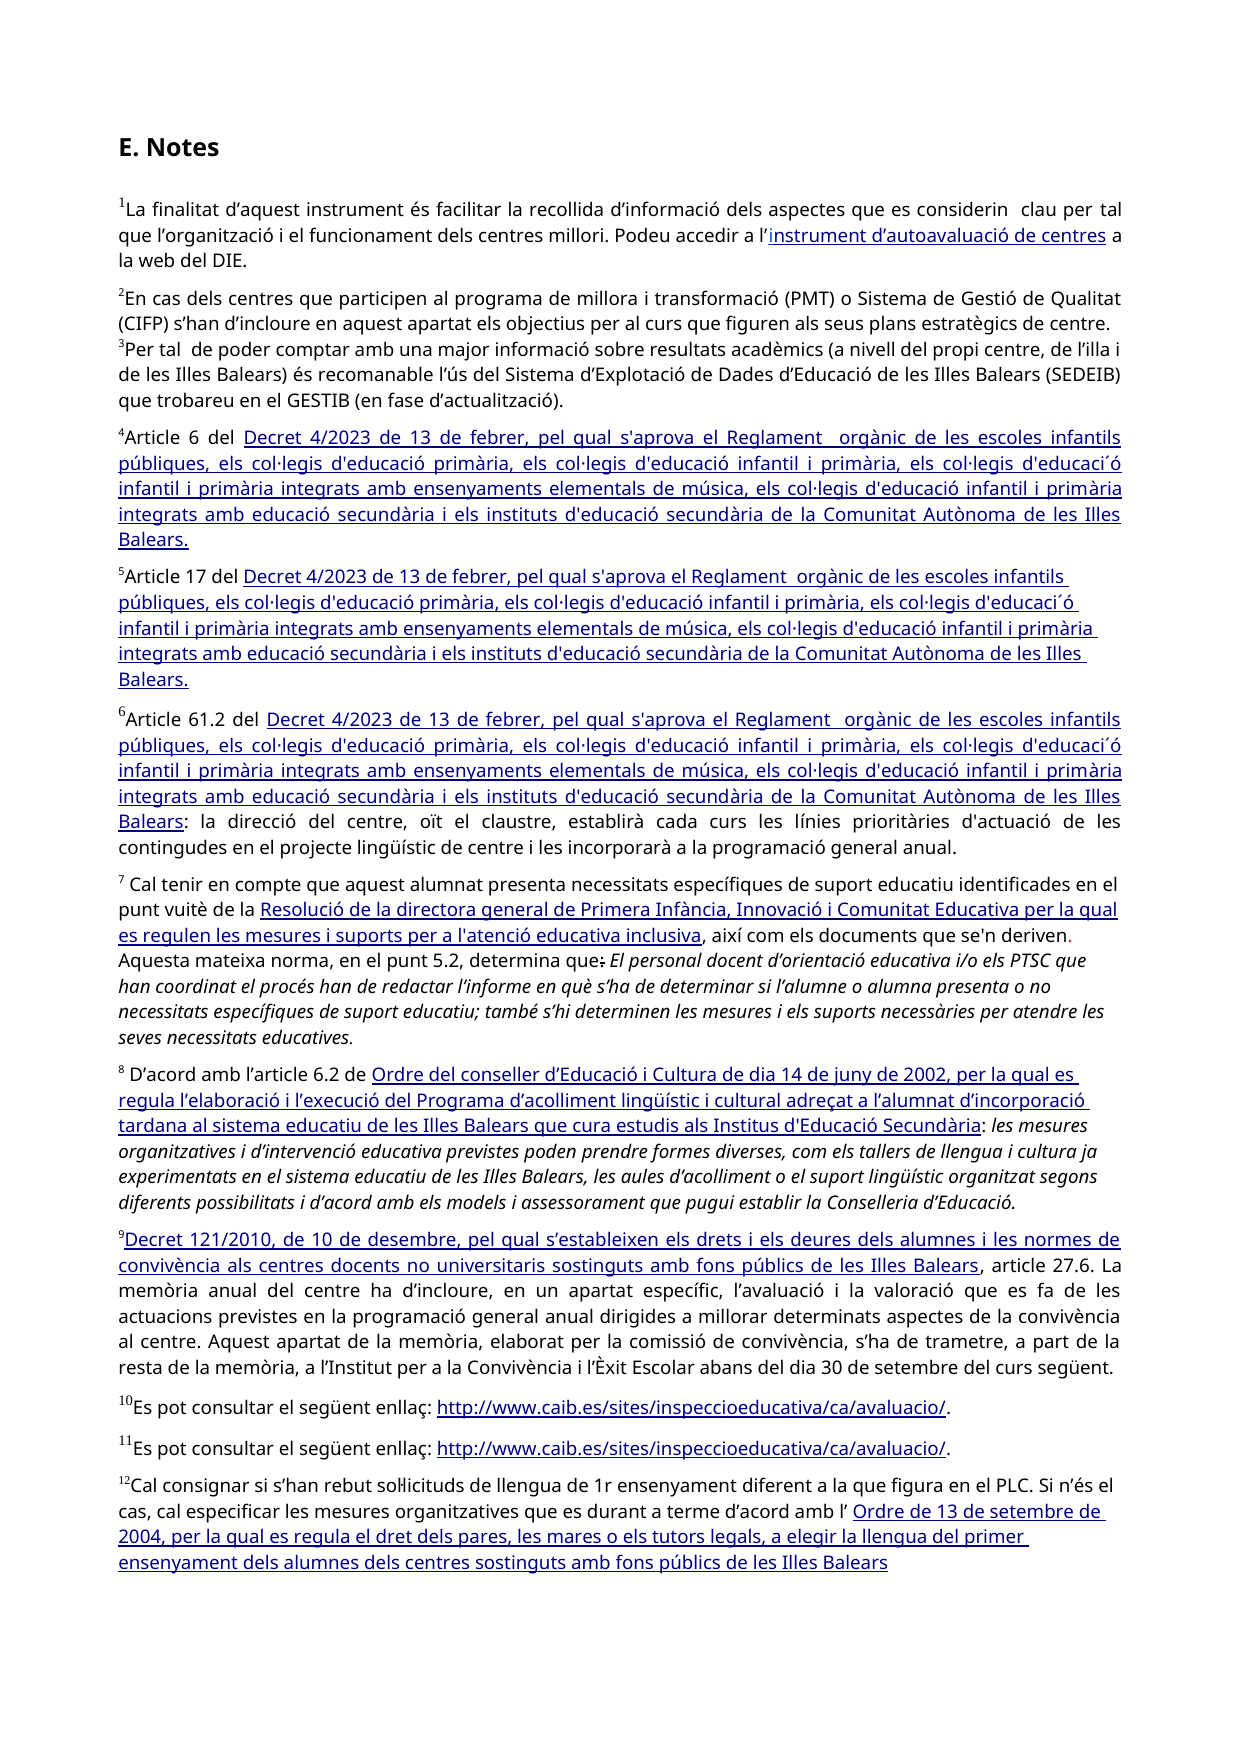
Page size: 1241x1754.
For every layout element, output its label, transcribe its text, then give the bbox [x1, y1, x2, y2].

list Cal tenir en compte que aquest alumnat presenta necessitats específiques de suport educatiu identificades en el punt vuitè de la Resolució de la directora general de Primera Infància, Innovació i Comunitat Educativa per la qual es regulen les mesures i suports per a l'atenció educativa inclusiva, així com els documents que se'n deriven. Aquesta mateixa norma, en el punt 5.2, determina que: El personal docent d’orientació educativa i/o els PTSC que han coordinat el procés han de redactar l’informe en què s’ha de determinar si l’alumne o alumna presenta o no necessitats específiques de suport educatiu; també s’hi determinen les mesures i els suports necessàries per atendre les seves necessitats educatives. [118, 871, 1122, 1050]
text En cas dels centres que participen al programa de millora i transformació (PMT) o Sistema de Gestió de Qualitat (CIFP) s’han d’incloure en aquest apartat els objectius per al curs que figuren als seus plans estratègics de centre. [118, 285, 1122, 336]
list Es pot consultar el següent enllaç: http://www.caib.es/sites/inspeccioeducativa/ca/avaluacio/. [118, 1391, 1122, 1420]
list D’acord amb l’article 6.2 de Ordre del conseller d’Educació i Cultura de dia 14 de juny de 2002, per la qual es regula l’elaboració i l’execució del Programa d’acolliment lingüístic i cultural adreçat a l’alumnat d’incorporació tardana al sistema educatiu de les Illes Balears que cura estudis als Institus d'Educació Secundària: les mesures organitzatives i d’intervenció educativa previstes poden prendre formes diverses, com els tallers de llengua i cultura ja experimentats en el sistema educatiu de les Illes Balears, les aules d’acolliment o el suport lingüístic organitzat segons diferents possibilitats i d’acord amb els models i assessorament que pugui establir la Conselleria d’Educació. [118, 1062, 1122, 1215]
text La finalitat d’aquest instrument és facilitar la recollida d’informació dels aspectes que es considerin clau per tal que l’organització i el funcionament dels centres millori. Podeu accedir a l’instrument d’autoavaluació de centres a la web del DIE. [118, 193, 1122, 273]
text integrats amb educació secundària i els instituts d'educació secundària de la Comunitat Autònoma de les Illes Balears. [118, 499, 1122, 552]
list Cal consignar si s’han rebut sol·licituds de llengua de 1r ensenyament diferent a la que figura en el PLC. Si n’és el cas, cal especificar les mesures organitzatives que es durant a terme d’acord amb l’ Ordre de 13 de setembre de 2004, per la qual es regula el dret dels pares, les mares o els tutors legals, a elegir la llengua del primer ensenyament dels alumnes dels centres sostinguts amb fons públics de les Illes Balears [118, 1472, 1122, 1574]
list Decret 121/2010, de 10 de desembre, pel qual s’estableixen els drets i els deures dels alumnes i les normes de convivència als centres docents no universitaris sostinguts amb fons públics de les Illes Balears, article 27.6. La memòria anual del centre ha d’incloure, en un apartat específic, l’avaluació i la valoració que es fa de les actuacions previstes en la programació general anual dirigides a millorar determinats aspectes de la convivència al centre. Aquest apartat de la memòria, elaborat per la comissió de convivència, s’ha de trametre, a part de la resta de la memòria, a l’Institut per a la Convivència i l’Èxit Escolar abans del dia 30 de setembre del curs següent. [118, 1227, 1122, 1380]
list integrats amb educació secundària i els instituts d'educació secundària de la Comunitat Autònoma de les Illes Balears: la direcció del centre, oït el claustre, establirà cada curs les línies prioritàries d'actuació de les contingudes en el projecte lingüístic de centre i les incorporarà a la programació general anual. [118, 781, 1122, 859]
list Es pot consultar el següent enllaç: http://www.caib.es/sites/inspeccioeducativa/ca/avaluacio/. [118, 1432, 1122, 1461]
list Article 61.2 del Decret 4/2023 de 13 de febrer, pel qual s'aprova el Reglament orgànic de les escoles infantils públiques, els col·legis d'educació primària, els col·legis d'educació infantil i primària, els col·legis d'educaci´ó [118, 703, 1122, 754]
text infantil i primària integrats amb ensenyaments elementals de música, els col·legis d'educació infantil i primària [118, 473, 1122, 497]
text Article 6 del Decret 4/2023 de 13 de febrer, pel qual s'aprova el Reglament orgànic de les escoles infantils públiques, els col·legis d'educació primària, els col·legis d'educació infantil i primària, els col·legis d'educaci´ó [118, 424, 1122, 472]
text Article 17 del Decret 4/2023 de 13 de febrer, pel qual s'aprova el Reglament orgànic de les escoles infantils públiques, els col·legis d'educació primària, els col·legis d'educació infantil i primària, els col·legis d'educaci´ó infantil i primària integrats amb ensenyaments elementals de música, els col·legis d'educació infantil i primària integrats amb educació secundària i els instituts d'educació secundària de la Comunitat Autònoma de les Illes Balears. [118, 564, 1122, 691]
list infantil i primària integrats amb ensenyaments elementals de música, els col·legis d'educació infantil i primària [118, 755, 1122, 779]
text Per tal de poder comptar amb una major informació sobre resultats acadèmics (a nivell del propi centre, de l’illa i de les Illes Balears) és recomanable l’ús del Sistema d’Explotació de Dades d’Educació de les Illes Balears (SEDEIB) que trobareu en el GESTIB (en fase d’actualització). [118, 336, 1122, 413]
